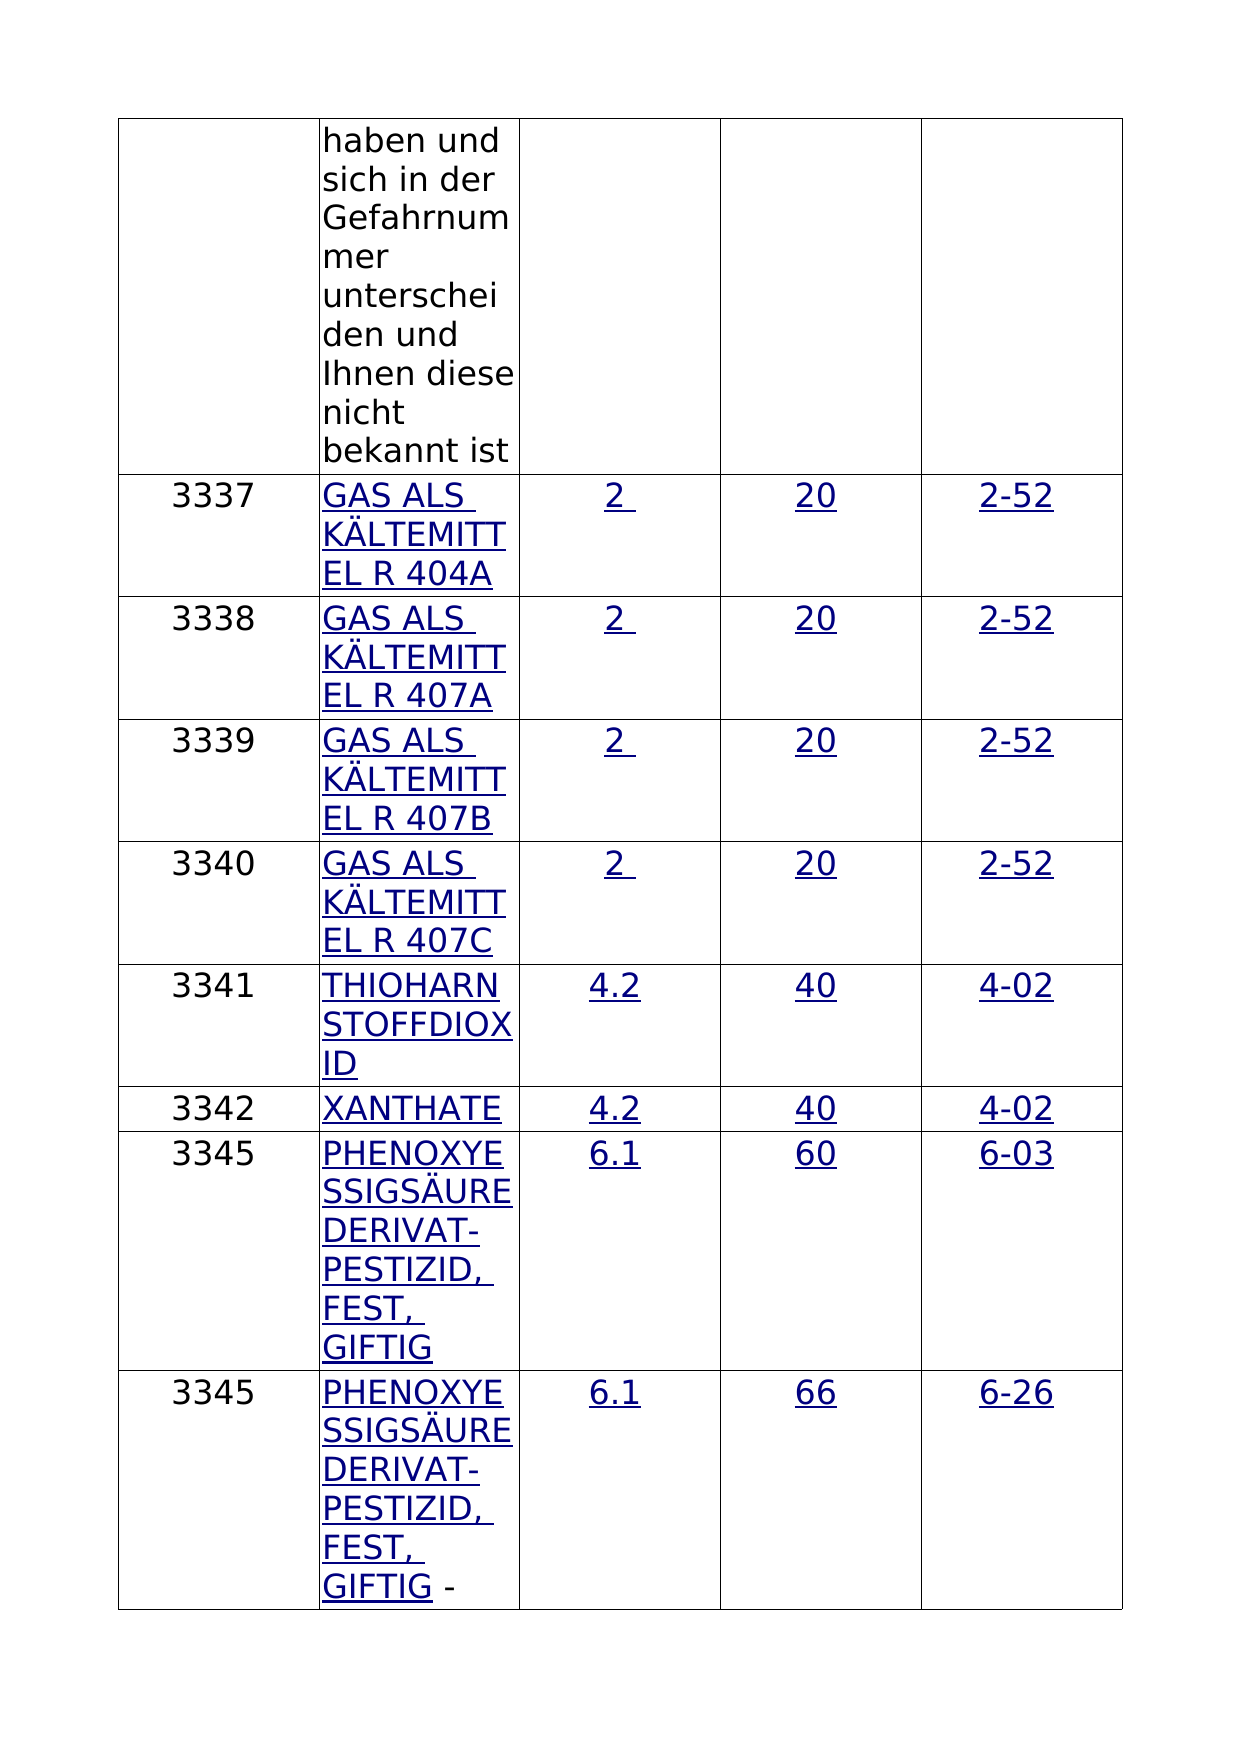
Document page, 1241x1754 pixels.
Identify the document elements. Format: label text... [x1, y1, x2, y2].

table_cell 20 [721, 720, 921, 841]
table_cell 20 [721, 597, 921, 719]
table_cell [119, 119, 319, 474]
table_cell THIOHARNSTOFFDIOXID [320, 965, 519, 1086]
table_cell 20 [721, 475, 921, 596]
table_cell 2 [520, 720, 720, 841]
table_cell 2 [520, 842, 720, 964]
table_cell 2 [520, 475, 720, 596]
table_cell 6.1 [520, 1132, 720, 1370]
table_cell 2 [520, 597, 720, 719]
table_cell 20 [721, 842, 921, 964]
table_cell 6.1 [520, 1371, 720, 1609]
table_cell GAS ALS KÄLTEMITTEL R 407A [320, 597, 519, 719]
table_cell XANTHATE [320, 1087, 519, 1131]
table_cell 6-26 [922, 1371, 1122, 1609]
table_cell 40 [721, 965, 921, 1086]
table_cell 4.2 [520, 1087, 720, 1131]
table_cell 2-52 [922, 475, 1122, 596]
table_cell 4-02 [922, 1087, 1122, 1131]
table_cell 2-52 [922, 720, 1122, 841]
table_cell 3342 [119, 1087, 319, 1131]
table_cell 3345 [119, 1132, 319, 1370]
table_cell [922, 119, 1122, 474]
table_cell 40 [721, 1087, 921, 1131]
table_cell 6-03 [922, 1132, 1122, 1370]
table_cell PHENOXYESSIGSÄUREDERIVAT-PESTIZID, FEST, GIFTIG [320, 1132, 519, 1370]
table_cell 3341 [119, 965, 319, 1086]
table_cell GAS ALS KÄLTEMITTEL R 407C [320, 842, 519, 964]
table_cell haben und sich in der Gefahrnummer unterscheiden und Ihnen diese nicht bekannt ist [320, 119, 519, 474]
table_cell 3337 [119, 475, 319, 596]
table_cell 66 [721, 1371, 921, 1609]
table_cell 3338 [119, 597, 319, 719]
table_cell 60 [721, 1132, 921, 1370]
table_cell 3340 [119, 842, 319, 964]
table_cell [721, 119, 921, 474]
table_cell GAS ALS KÄLTEMITTEL R 407B [320, 720, 519, 841]
table_cell 2-52 [922, 597, 1122, 719]
table_cell PHENOXYESSIGSÄUREDERIVAT-PESTIZID, FEST, GIFTIG [320, 1371, 519, 1609]
table_cell 4.2 [520, 965, 720, 1086]
table_cell 3339 [119, 720, 319, 841]
table_cell GAS ALS KÄLTEMITTEL R 404A [320, 475, 519, 596]
table_cell 2-52 [922, 842, 1122, 964]
table_cell 3345 [119, 1371, 319, 1609]
table_cell 4-02 [922, 965, 1122, 1086]
table_cell [520, 119, 720, 474]
